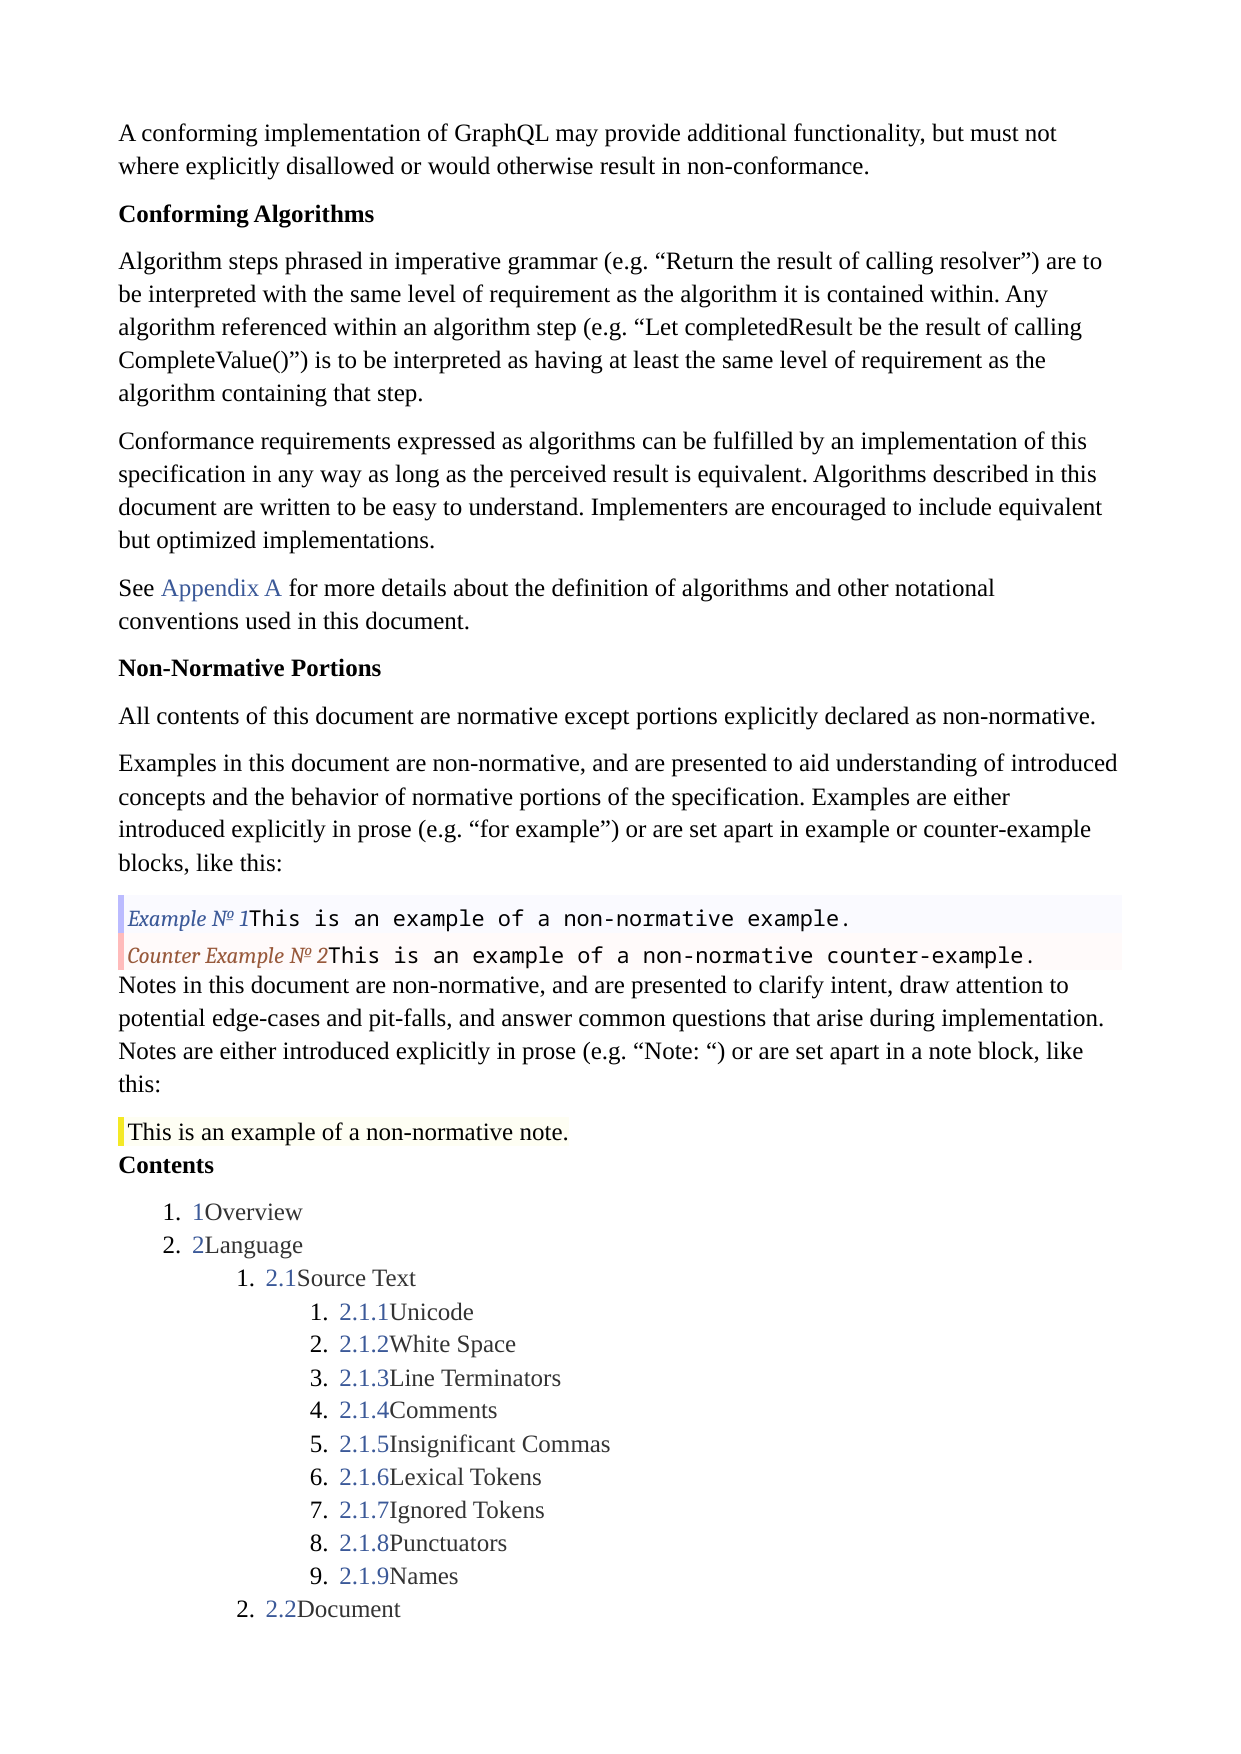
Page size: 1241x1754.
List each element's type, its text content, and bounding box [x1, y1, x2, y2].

text Counter Example № 2This is an example of a non-normative counter-example. [124, 933, 1122, 970]
list 1Overview [162, 1197, 1122, 1226]
list 2Language [162, 1231, 1122, 1259]
text Contents [118, 1150, 1122, 1179]
list 2.1.8Punctuators [309, 1528, 1122, 1556]
text A conforming implementation of GraphQL may provide additional functionality, but must not where explicitly disallowed or would otherwise result in non‐conformance. [118, 118, 1122, 180]
text All contents of this document are normative except portions explicitly declared as non‐normative. [118, 701, 1122, 730]
text See Appendix A for more details about the definition of algorithms and other notational conventions used in this document. [118, 573, 1122, 634]
text Non‐Normative Portions [118, 653, 1122, 682]
list 2.1.5Insignificant Commas [309, 1429, 1122, 1457]
list 2.1Source Text [236, 1263, 1122, 1292]
list 2.1.6Lexical Tokens [309, 1462, 1122, 1490]
list 2.1.2White Space [309, 1329, 1122, 1358]
list 2.1.1Unicode [309, 1297, 1122, 1325]
text Algorithm steps phrased in imperative grammar (e.g. “Return the result of calling resolver”) are to be interpreted with the same level of requirement as the algorithm it is contained within. Any algorithm referenced within an algorithm step (e.g. “Let completedResult be the result of calling CompleteValue()”) is to be interpreted as having at least the same level of requirement as the algorithm containing that step. [118, 246, 1122, 407]
text Example № 1This is an example of a non-normative example. [124, 895, 1122, 933]
text Examples in this document are non‐normative, and are presented to aid understanding of introduced concepts and the behavior of normative portions of the specification. Examples are either introduced explicitly in prose (e.g. “for example”) or are set apart in example or counter‐example blocks, like this: [118, 748, 1122, 876]
list 2.1.4Comments [309, 1396, 1122, 1424]
list 2.1.7Ignored Tokens [309, 1495, 1122, 1523]
text Conformance requirements expressed as algorithms can be fulfilled by an implementation of this specification in any way as long as the perceived result is equivalent. Algorithms described in this document are written to be easy to understand. Implementers are encouraged to include equivalent but optimized implementations. [118, 426, 1122, 554]
list 2.2Document [236, 1594, 1122, 1622]
text Conforming Algorithms [118, 199, 1122, 227]
list 2.1.9Names [309, 1561, 1122, 1589]
list 2.1.3Line Terminators [309, 1363, 1122, 1391]
text Notes in this document are non‐normative, and are presented to clarify intent, draw attention to potential edge‐cases and pit‐falls, and answer common questions that arise during implementation. Notes are either introduced explicitly in prose (e.g. “Note: “) or are set apart in a note block, like this: [118, 970, 1122, 1098]
text This is an example of a non‐normative note. [124, 1117, 1122, 1146]
